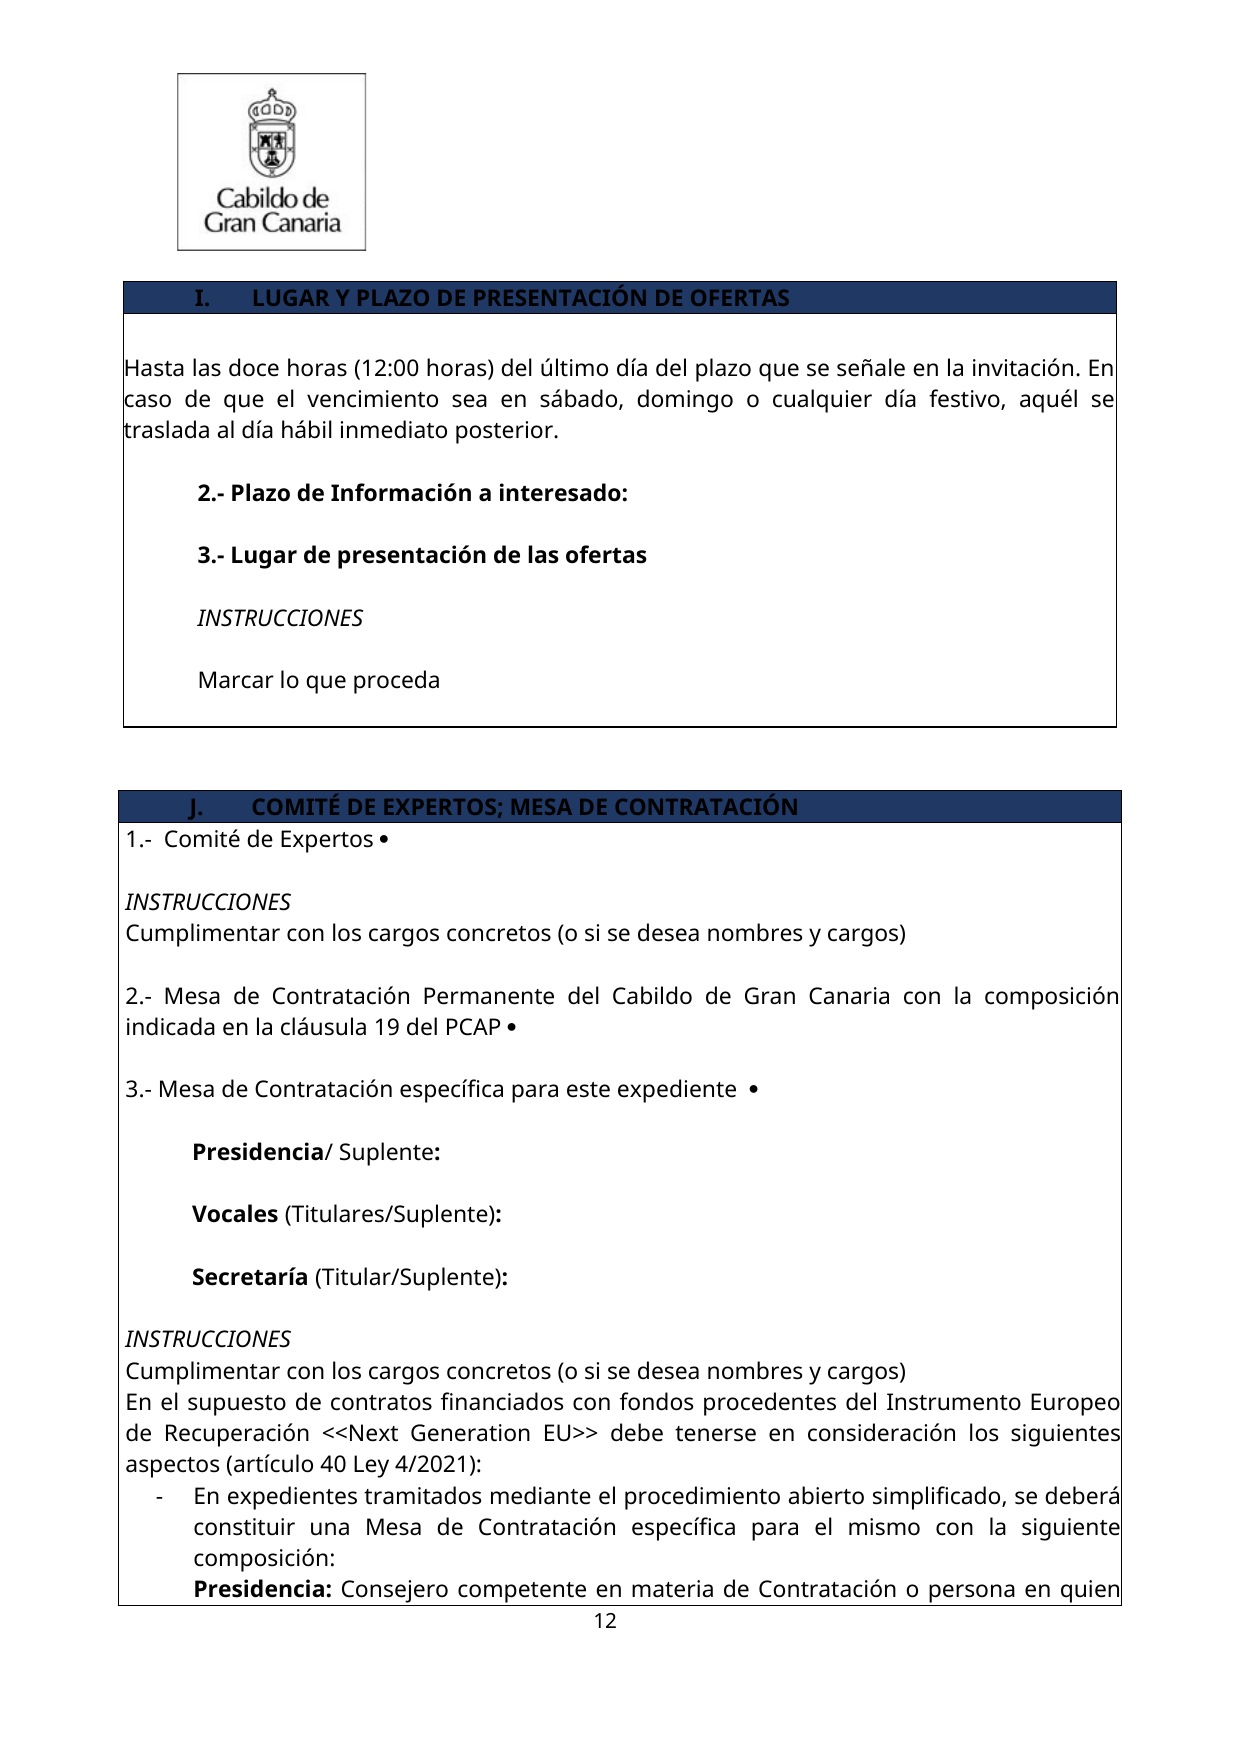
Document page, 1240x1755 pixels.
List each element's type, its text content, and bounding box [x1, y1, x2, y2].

table_header I. LUGAR Y PLAZO DE PRESENTACIÓN DE OFERTAS [124, 282, 1116, 313]
picture [177, 73, 367, 251]
table_cell Hasta las doce horas (12:00 horas) del último día del plazo que se señale en la invitación. En caso de que el vencimiento sea en sábado, domingo o cualquier día festivo, aquél se traslada al día hábil inmediato posterior. 2.- Plazo de Información a interesado: 3.- Lugar de presentación de las ofertas INSTRUCCIONES Marcar lo que proceda [124, 314, 1116, 726]
table_cell 1.- Comité de Expertos  INSTRUCCIONES Cumplimentar con los cargos concretos (o si se desea nombres y cargos) 2.- Mesa de Contratación Permanente del Cabildo de Gran Canaria con la composición indicada en la cláusula 19 del PCAP  3.- Mesa de Contratación específica para este expediente  Presidencia/ Suplente: Vocales (Titulares/Suplente): Secretaría (Titular/Suplente): INSTRUCCIONES Cumplimentar con los cargos concretos (o si se desea nombres y cargos) En el supuesto de contratos financiados con fondos procedentes del Instrumento Europeo de Recuperación <<Next Generation EU>> debe tenerse en consideración los siguientes aspectos (artículo 40 Ley 4/2021): En expedientes tramitados mediante el procedimiento abierto simplificado, se deberá constituir una Mesa de Contratación específica para el mismo con la siguiente composición: Presidencia: Consejero competente en materia de Contratación o persona en quien [119, 823, 1121, 1604]
table_header J. COMITÉ DE EXPERTOS; MESA DE CONTRATACIÓN [119, 791, 1121, 822]
